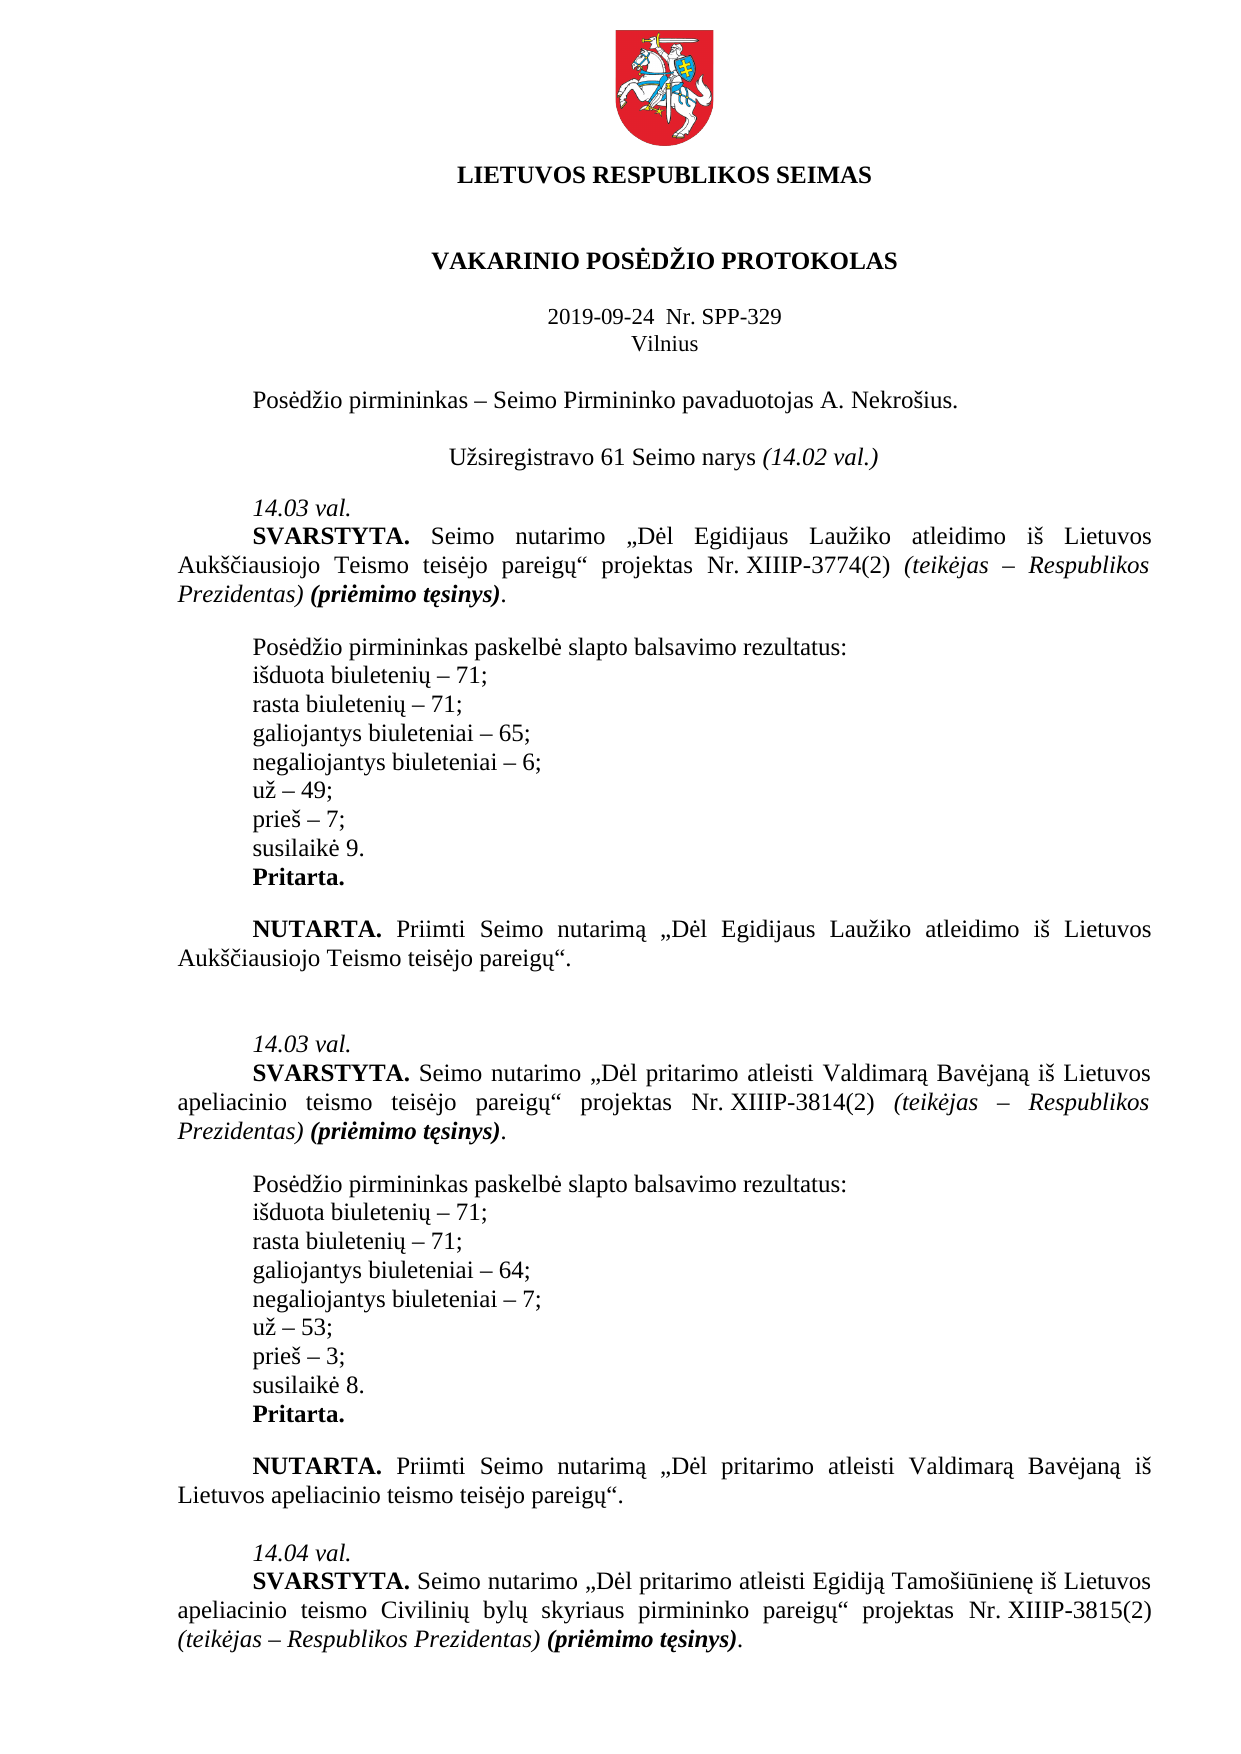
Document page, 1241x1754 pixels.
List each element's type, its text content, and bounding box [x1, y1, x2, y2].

text išduota biuletenių – 71; [177, 661, 1152, 689]
text Posėdžio pirmininkas paskelbė slapto balsavimo rezultatus: [177, 1169, 1152, 1197]
text NUTARTA. Priimti Seimo nutarimą „Dėl pritarimo atleisti Valdimarą Bavėjaną iš Lietuvos apeliacinio teismo teisėjo pareigų“. [177, 1451, 1152, 1509]
text 14.03 val. [177, 1029, 1152, 1058]
text prieš – 3; [252, 1341, 1152, 1370]
text už – 53; [177, 1312, 1152, 1341]
text 14.04 val. [177, 1538, 1152, 1566]
text prieš – 7; [252, 804, 1152, 833]
text Lietuvos Respublikos Seimas [177, 160, 1152, 188]
text Posėdžio pirmininkas – Seimo Pirmininko pavaduotojas A. Nekrošius. [177, 385, 1152, 414]
text galiojantys biuleteniai – 65; [177, 718, 1152, 747]
text galiojantys biuleteniai – 64; [177, 1255, 1152, 1284]
subtitle rasta biuletenių – 71; [177, 689, 1152, 718]
text išduota biuletenių – 71; [177, 1197, 1152, 1226]
text susilaikė 9. [252, 833, 1152, 862]
text negaliojantys biuleteniai – 6; [177, 747, 1152, 776]
text Posėdžio pirmininkas paskelbė slapto balsavimo rezultatus: [177, 632, 1152, 661]
text Užsiregistravo 61 Seimo narys (14.02 val.) [177, 442, 1152, 471]
text SVARSTYTA. Seimo nutarimo „Dėl Egidijaus Laužiko atleidimo iš Lietuvos Aukščiausiojo Teismo teisėjo pareigų“ projektas Nr. XIIIP-3774(2) (teikėjas – Respublikos Prezidentas) (priėmimo tęsinys). [177, 521, 1152, 608]
text NUTARTA. Priimti Seimo nutarimą „Dėl Egidijaus Laužiko atleidimo iš Lietuvos Aukščiausiojo Teismo teisėjo pareigų“. [177, 914, 1152, 972]
text VAKARINIO POSĖDŽIO PROTOKOLAS [177, 246, 1152, 275]
text Pritarta. [177, 862, 1152, 891]
text SVARSTYTA. Seimo nutarimo „Dėl pritarimo atleisti Valdimarą Bavėjaną iš Lietuvos apeliacinio teismo teisėjo pareigų“ projektas Nr. XIIIP-3814(2) (teikėjas – Respublikos Prezidentas) (priėmimo tęsinys). [177, 1058, 1152, 1144]
text susilaikė 8. [252, 1370, 1152, 1399]
text Pritarta. [177, 1399, 1152, 1427]
text negaliojantys biuleteniai – 7; [177, 1284, 1152, 1312]
text už – 49; [177, 776, 1152, 804]
subtitle rasta biuletenių – 71; [177, 1226, 1152, 1255]
text 14.03 val. [177, 493, 1152, 521]
text SVARSTYTA. Seimo nutarimo „Dėl pritarimo atleisti Egidiją Tamošiūnienę iš Lietuvos apeliacinio teismo Civilinių bylų skyriaus pirmininko pareigų“ projektas Nr. XIIIP-3815(2) (teikėjas – Respublikos Prezidentas) (priėmimo tęsinys). [177, 1566, 1152, 1653]
text Vilnius [177, 330, 1152, 356]
text 2019-09-24 Nr. SPP-329 [177, 303, 1152, 330]
